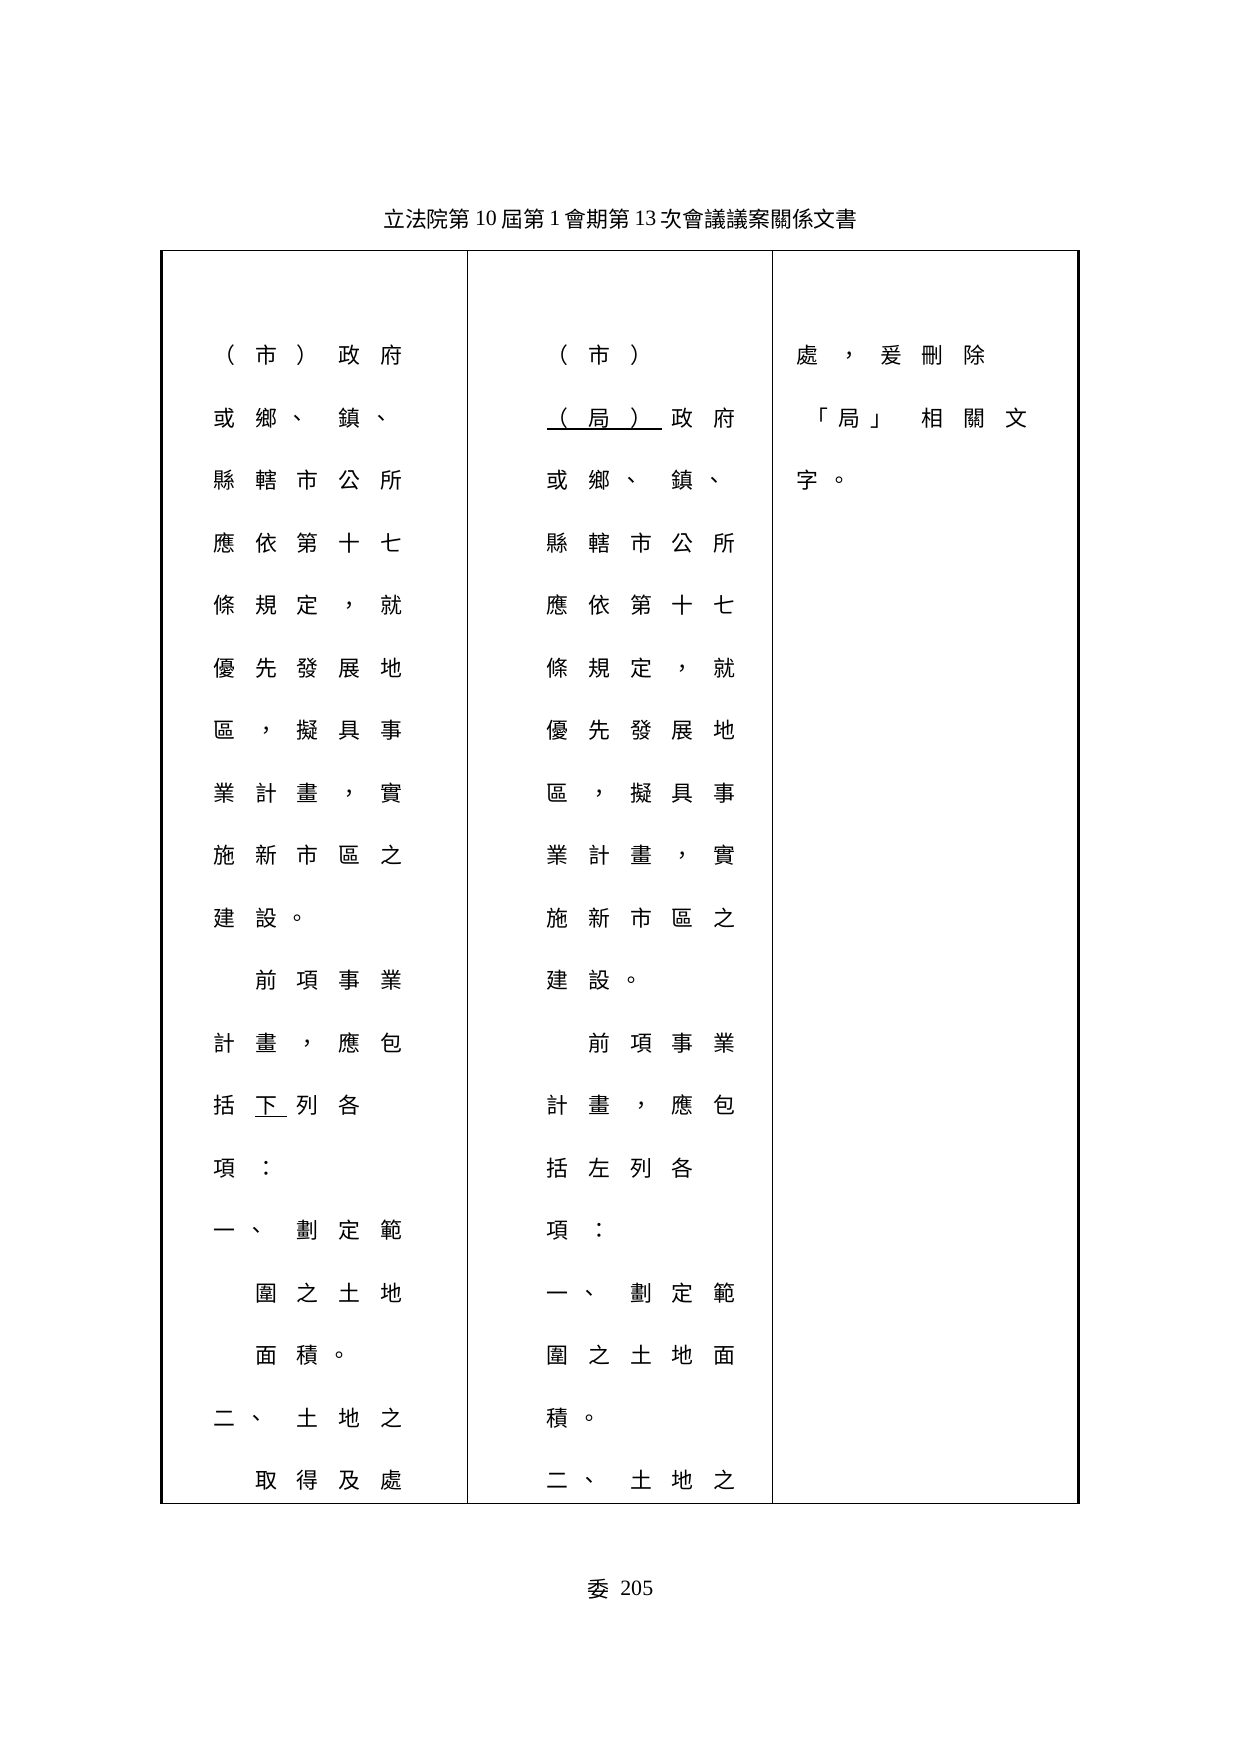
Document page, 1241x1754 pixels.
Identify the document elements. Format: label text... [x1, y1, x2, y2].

table_cell （市）政府或鄉、鎮、縣轄市公所應依第十七條規定，就優先發展地區，擬具事業計畫，實施新市區之建設。 前項事業計畫，應包括下列各項： 一、劃定範圍之土地面積。 二、土地之取得及處 [163, 251, 467, 1503]
table_cell 處，爰刪除「局」相關文字。 [773, 251, 1077, 1503]
table_cell （市）（局）政府或鄉、鎮、縣轄市公所應依第十七條規定，就優先發展地區，擬具事業計畫，實施新市區之建設。 前項事業計畫，應包括左列各項： 一、劃定範圍之土地面積。 二、土地之 [468, 251, 772, 1503]
